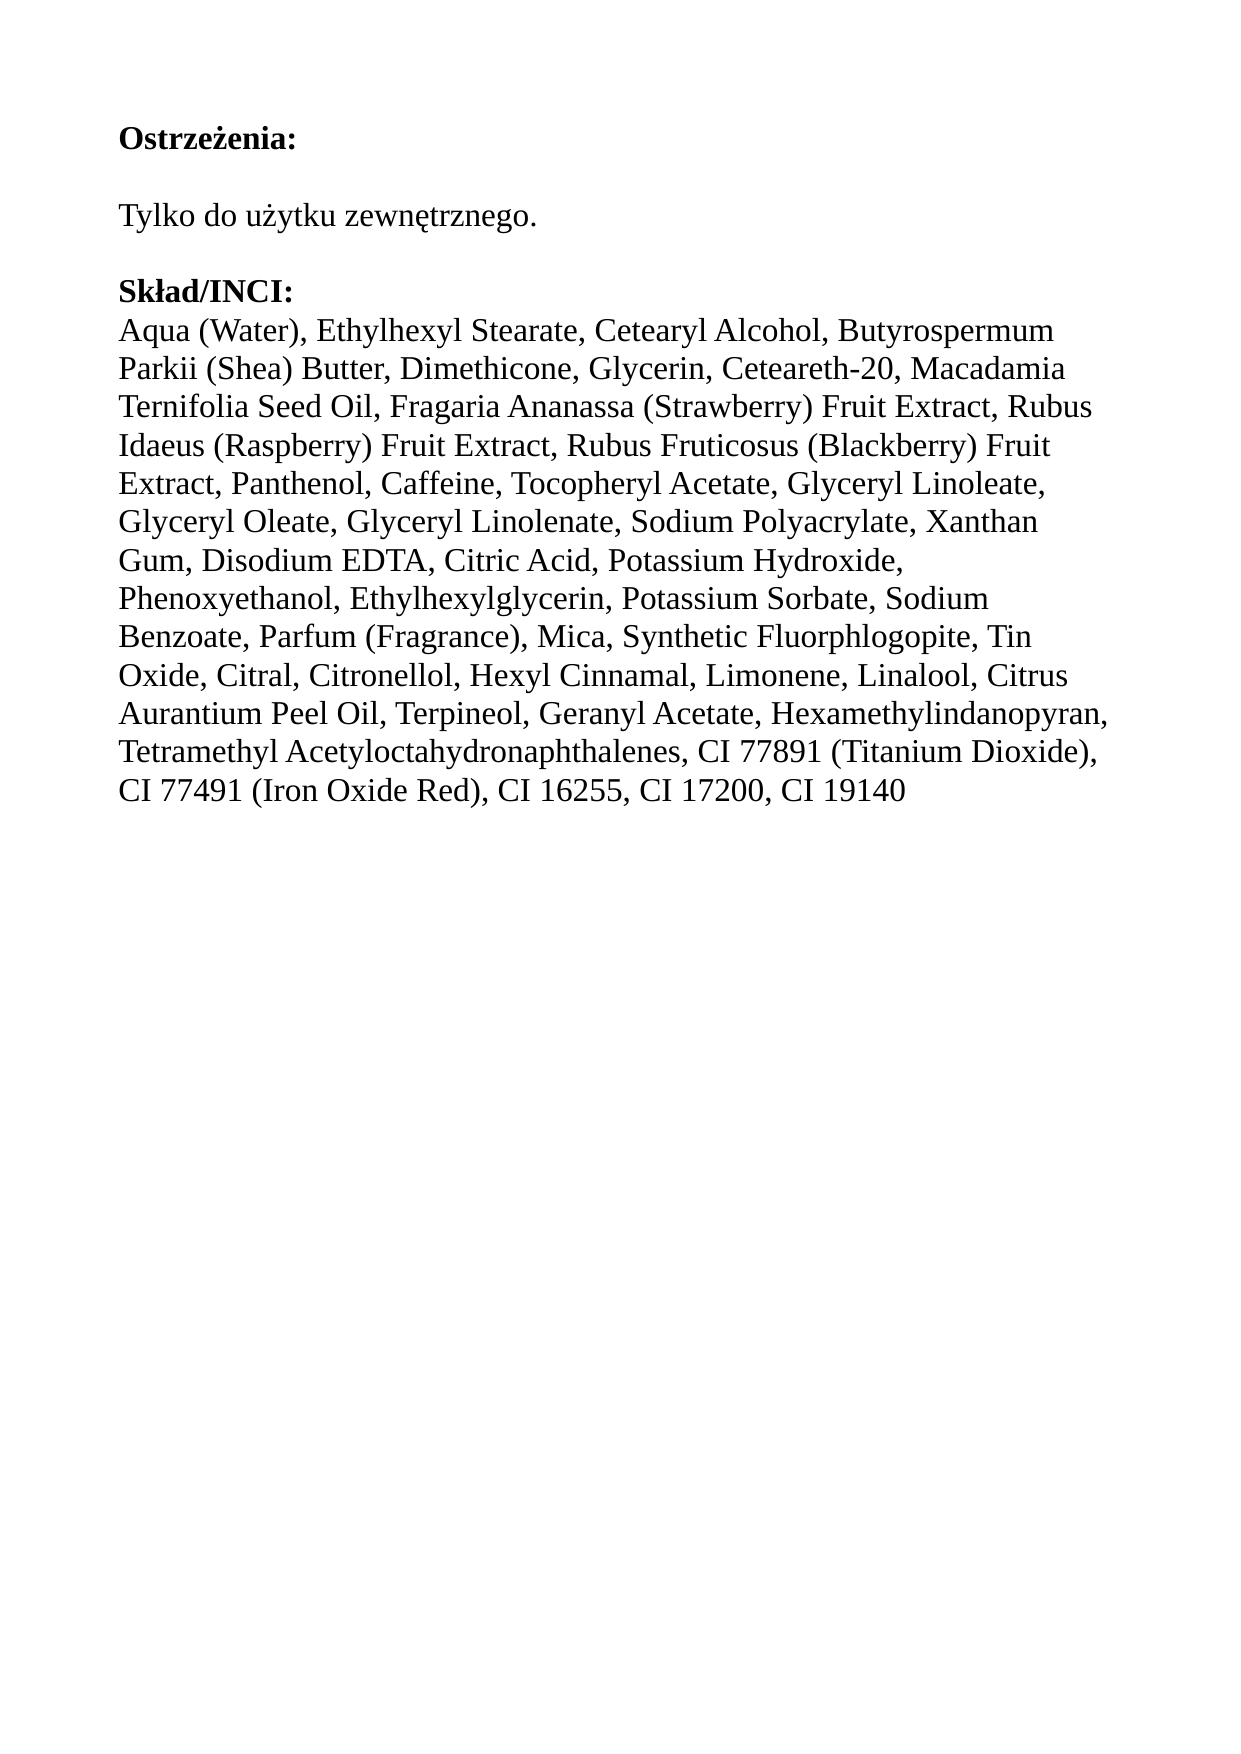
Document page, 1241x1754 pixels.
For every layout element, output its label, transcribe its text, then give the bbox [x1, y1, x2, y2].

text Aqua (Water), Ethylhexyl Stearate, Cetearyl Alcohol, Butyrospermum Parkii (Shea) Butter, Dimethicone, Glycerin, Ceteareth-20, Macadamia Ternifolia Seed Oil, Fragaria Ananassa (Strawberry) Fruit Extract, Rubus Idaeus (Raspberry) Fruit Extract, Rubus Fruticosus (Blackberry) Fruit Extract, Panthenol, Caffeine, Tocopheryl Acetate, Glyceryl Linoleate, Glyceryl Oleate, Glyceryl Linolenate, Sodium Polyacrylate, Xanthan Gum, Disodium EDTA, Citric Acid, Potassium Hydroxide, Phenoxyethanol, Ethylhexylglycerin, Potassium Sorbate, Sodium Benzoate, Parfum (Fragrance), Mica, Synthetic Fluorphlogopite, Tin Oxide, Citral, Citronellol, Hexyl Cinnamal, Limonene, Linalool, Citrus Aurantium Peel Oil, Terpineol, Geranyl Acetate, Hexamethylindanopyran, Tetramethyl Acetyloctahydronaphthalenes, CI 77891 (Titanium Dioxide), CI 77491 (Iron Oxide Red), CI 16255, CI 17200, CI 19140 [118, 310, 1122, 808]
text Skład/INCI: [118, 271, 1122, 310]
text Ostrzeżenia: Tylko do użytku zewnętrznego. [118, 118, 1122, 233]
